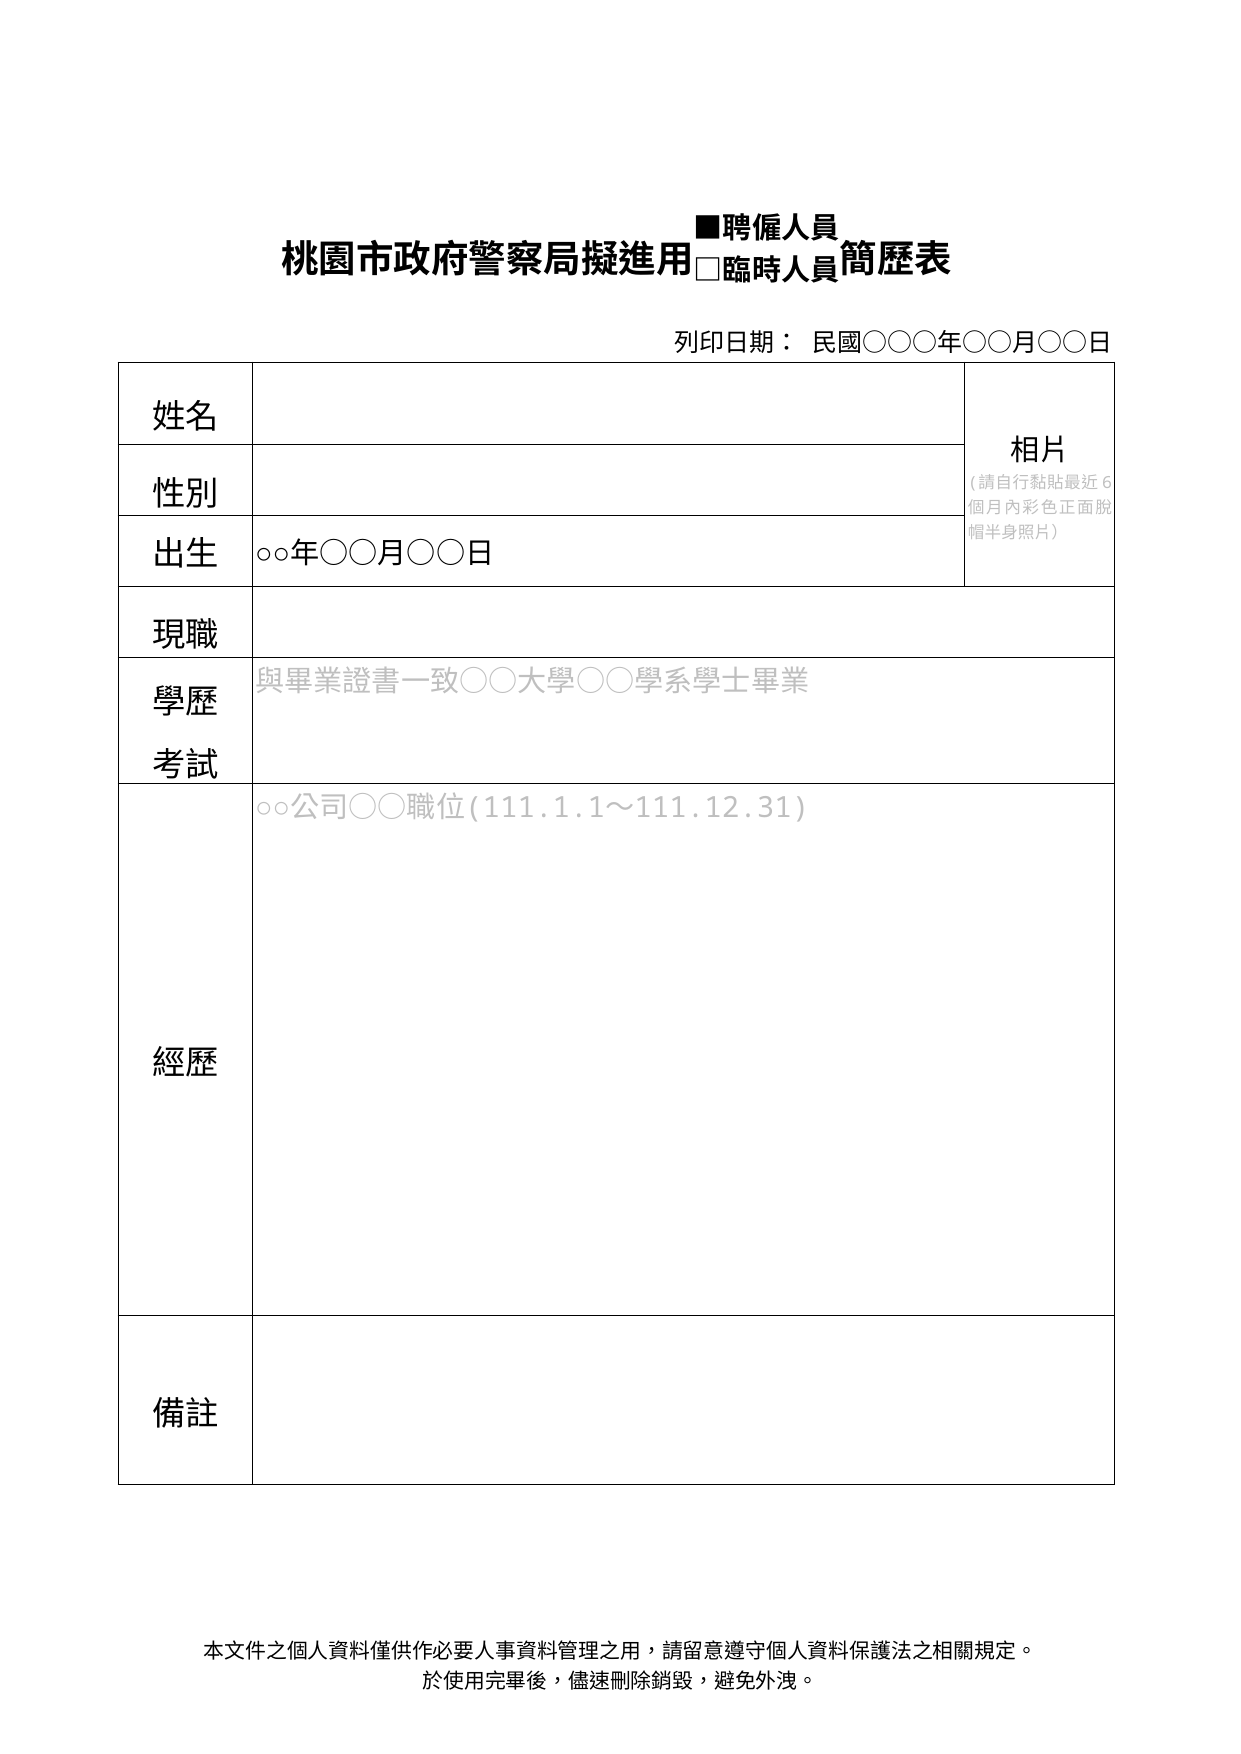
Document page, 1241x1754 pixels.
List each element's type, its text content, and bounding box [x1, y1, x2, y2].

table_cell 列印日期： 民國○○○年○○月○○日 [118, 299, 1115, 362]
table_cell ○○公司○○職位(111.1.1～111.12.31) [253, 784, 1114, 1315]
table_cell 現職 [119, 587, 252, 657]
table_header 桃園市政府警察局擬進用■聘僱人員□臨時人員簡歷表 [118, 174, 1115, 299]
table_cell 性別 [119, 445, 252, 515]
table_cell 經歷 [119, 784, 252, 1315]
table_cell 學歷 考試 [119, 658, 252, 783]
table_cell 出生 [119, 516, 252, 586]
table_cell [253, 1316, 1114, 1484]
table_cell [253, 445, 964, 515]
table_cell 相片 (請自行黏貼最近6 個月內彩色正面脫帽半身照片） [965, 363, 1114, 586]
table_cell ○○年○○月○○日 [253, 516, 964, 586]
table_cell [253, 587, 1114, 657]
table_cell [253, 363, 964, 444]
table_cell 與畢業證書一致○○大學○○學系學士畢業 [253, 658, 1114, 783]
table_cell 姓名 [119, 363, 252, 444]
table_cell 備註 [119, 1316, 252, 1484]
